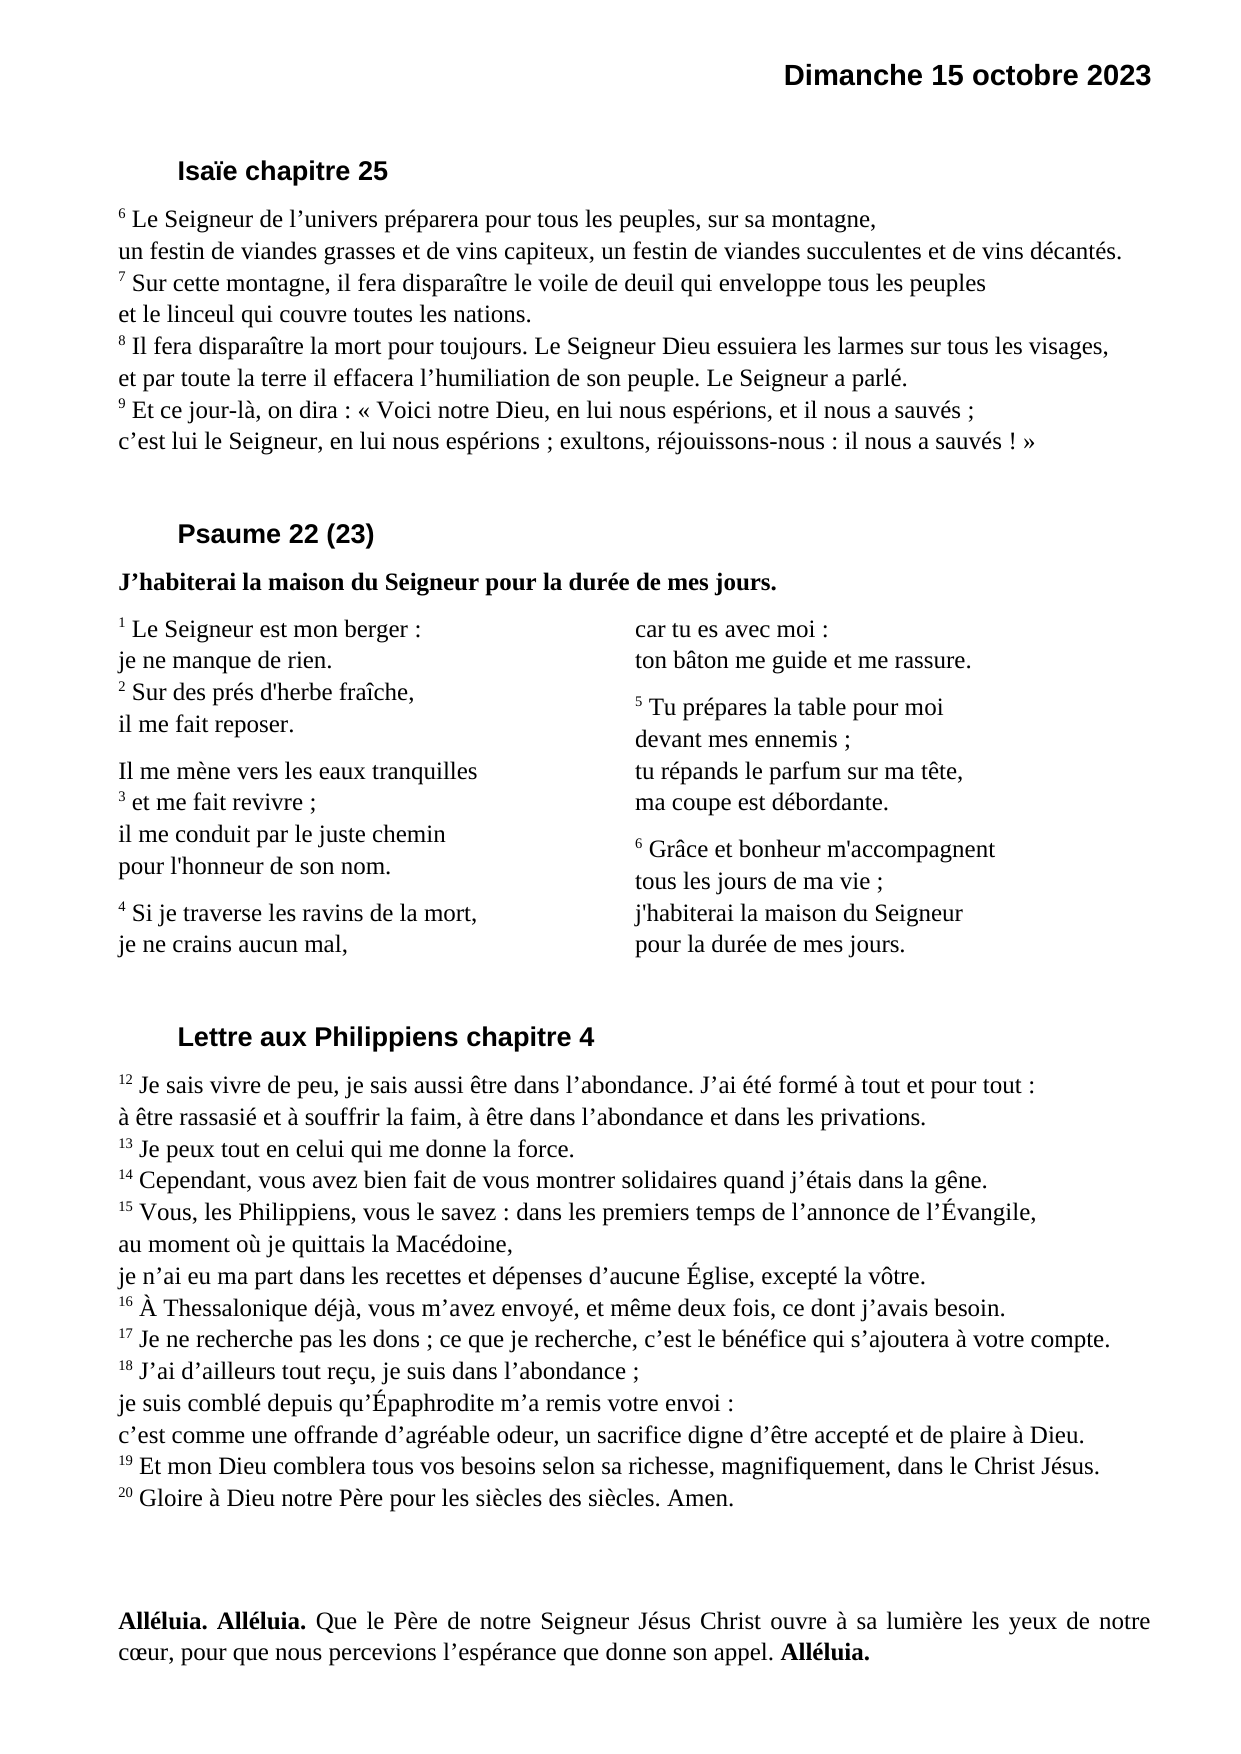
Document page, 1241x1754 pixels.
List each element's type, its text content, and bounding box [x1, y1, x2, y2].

text 2 Sur des prés d'herbe fraîche, [118, 678, 635, 706]
text 12 Je sais vivre de peu, je sais aussi être dans l’abondance. J’ai été formé à tout et pour tout : [118, 1071, 1152, 1099]
text 4 Si je traverse les ravins de la mort, [118, 899, 635, 926]
text j'habiterai la maison du Seigneur [635, 899, 1152, 926]
text 16 À Thessalonique déjà, vous m’avez envoyé, et même deux fois, ce dont j’avais besoin. [118, 1294, 1152, 1321]
text ma coupe est débordante. [635, 788, 1152, 816]
text c’est lui le Seigneur, en lui nous espérions ; exultons, réjouissons-nous : il nous a sauvés ! » [118, 427, 1152, 455]
text devant mes ennemis ; [635, 725, 1152, 753]
text il me conduit par le juste chemin [118, 820, 635, 848]
subtitle Psaume 22 (23) [177, 519, 1152, 549]
text 17 Je ne recherche pas les dons ; ce que je recherche, c’est le bénéfice qui s’ajoutera à votre compte. [118, 1325, 1152, 1353]
text 3 et me fait revivre ; [118, 788, 635, 816]
subtitle Isaïe chapitre 25 [177, 156, 1152, 186]
text J’habiterai la maison du Seigneur pour la durée de mes jours. [118, 568, 1152, 596]
text un festin de viandes grasses et de vins capiteux, un festin de viandes succulentes et de vins décantés. [118, 237, 1152, 264]
text tous les jours de ma vie ; [635, 867, 1152, 894]
text 20 Gloire à Dieu notre Père pour les siècles des siècles. Amen. [118, 1484, 1152, 1512]
text 5 Tu prépares la table pour moi [635, 693, 1152, 721]
text et par toute la terre il effacera l’humiliation de son peuple. Le Seigneur a parlé. [118, 364, 1152, 392]
text il me fait reposer. [118, 710, 635, 738]
text 14 Cependant, vous avez bien fait de vous montrer solidaires quand j’étais dans la gêne. [118, 1167, 1152, 1194]
text 9 Et ce jour-là, on dira : « Voici notre Dieu, en lui nous espérions, et il nous a sauvés ; [118, 396, 1152, 423]
text 7 Sur cette montagne, il fera disparaître le voile de deuil qui enveloppe tous les peuples [118, 269, 1152, 296]
text 19 Et mon Dieu comblera tous vos besoins selon sa richesse, magnifiquement, dans le Christ Jésus. [118, 1452, 1152, 1480]
text Alléluia. Alléluia. Que le Père de notre Seigneur Jésus Christ ouvre à sa lumière les yeux de notre cœur, pour que nous percevions l’espérance que donne son appel. Alléluia. [118, 1607, 1152, 1666]
text au moment où je quittais la Macédoine, [118, 1230, 1152, 1258]
text 8 Il fera disparaître la mort pour toujours. Le Seigneur Dieu essuiera les larmes sur tous les visages, [118, 332, 1152, 360]
text je suis comblé depuis qu’Épaphrodite m’a remis votre envoi : [118, 1389, 1152, 1417]
text 15 Vous, les Philippiens, vous le savez : dans les premiers temps de l’annonce de l’Évangile, [118, 1198, 1152, 1226]
text tu répands le parfum sur ma tête, [635, 757, 1152, 784]
text je ne crains aucun mal, [118, 930, 635, 958]
text 18 J’ai d’ailleurs tout reçu, je suis dans l’abondance ; [118, 1357, 1152, 1385]
text pour l'honneur de son nom. [118, 852, 635, 880]
text 13 Je peux tout en celui qui me donne la force. [118, 1135, 1152, 1162]
text 1 Le Seigneur est mon berger : [118, 615, 635, 643]
subtitle Lettre aux Philippiens chapitre 4 [177, 1022, 1152, 1052]
text c’est comme une offrande d’agréable odeur, un sacrifice digne d’être accepté et de plaire à Dieu. [118, 1421, 1152, 1448]
text pour la durée de mes jours. [635, 930, 1152, 958]
text car tu es avec moi : [635, 615, 1152, 643]
text 6 Grâce et bonheur m'accompagnent [635, 835, 1152, 863]
text je ne manque de rien. [118, 647, 635, 674]
text Il me mène vers les eaux tranquilles [118, 757, 635, 784]
text je n’ai eu ma part dans les recettes et dépenses d’aucune Église, excepté la vôtre. [118, 1262, 1152, 1289]
text ton bâton me guide et me rassure. [635, 647, 1152, 674]
subtitle Dimanche 15 octobre 2023 [118, 59, 1152, 92]
text et le linceul qui couvre toutes les nations. [118, 300, 1152, 328]
text 6 Le Seigneur de l’univers préparera pour tous les peuples, sur sa montagne, [118, 205, 1152, 233]
text à être rassasié et à souffrir la faim, à être dans l’abondance et dans les privations. [118, 1103, 1152, 1131]
